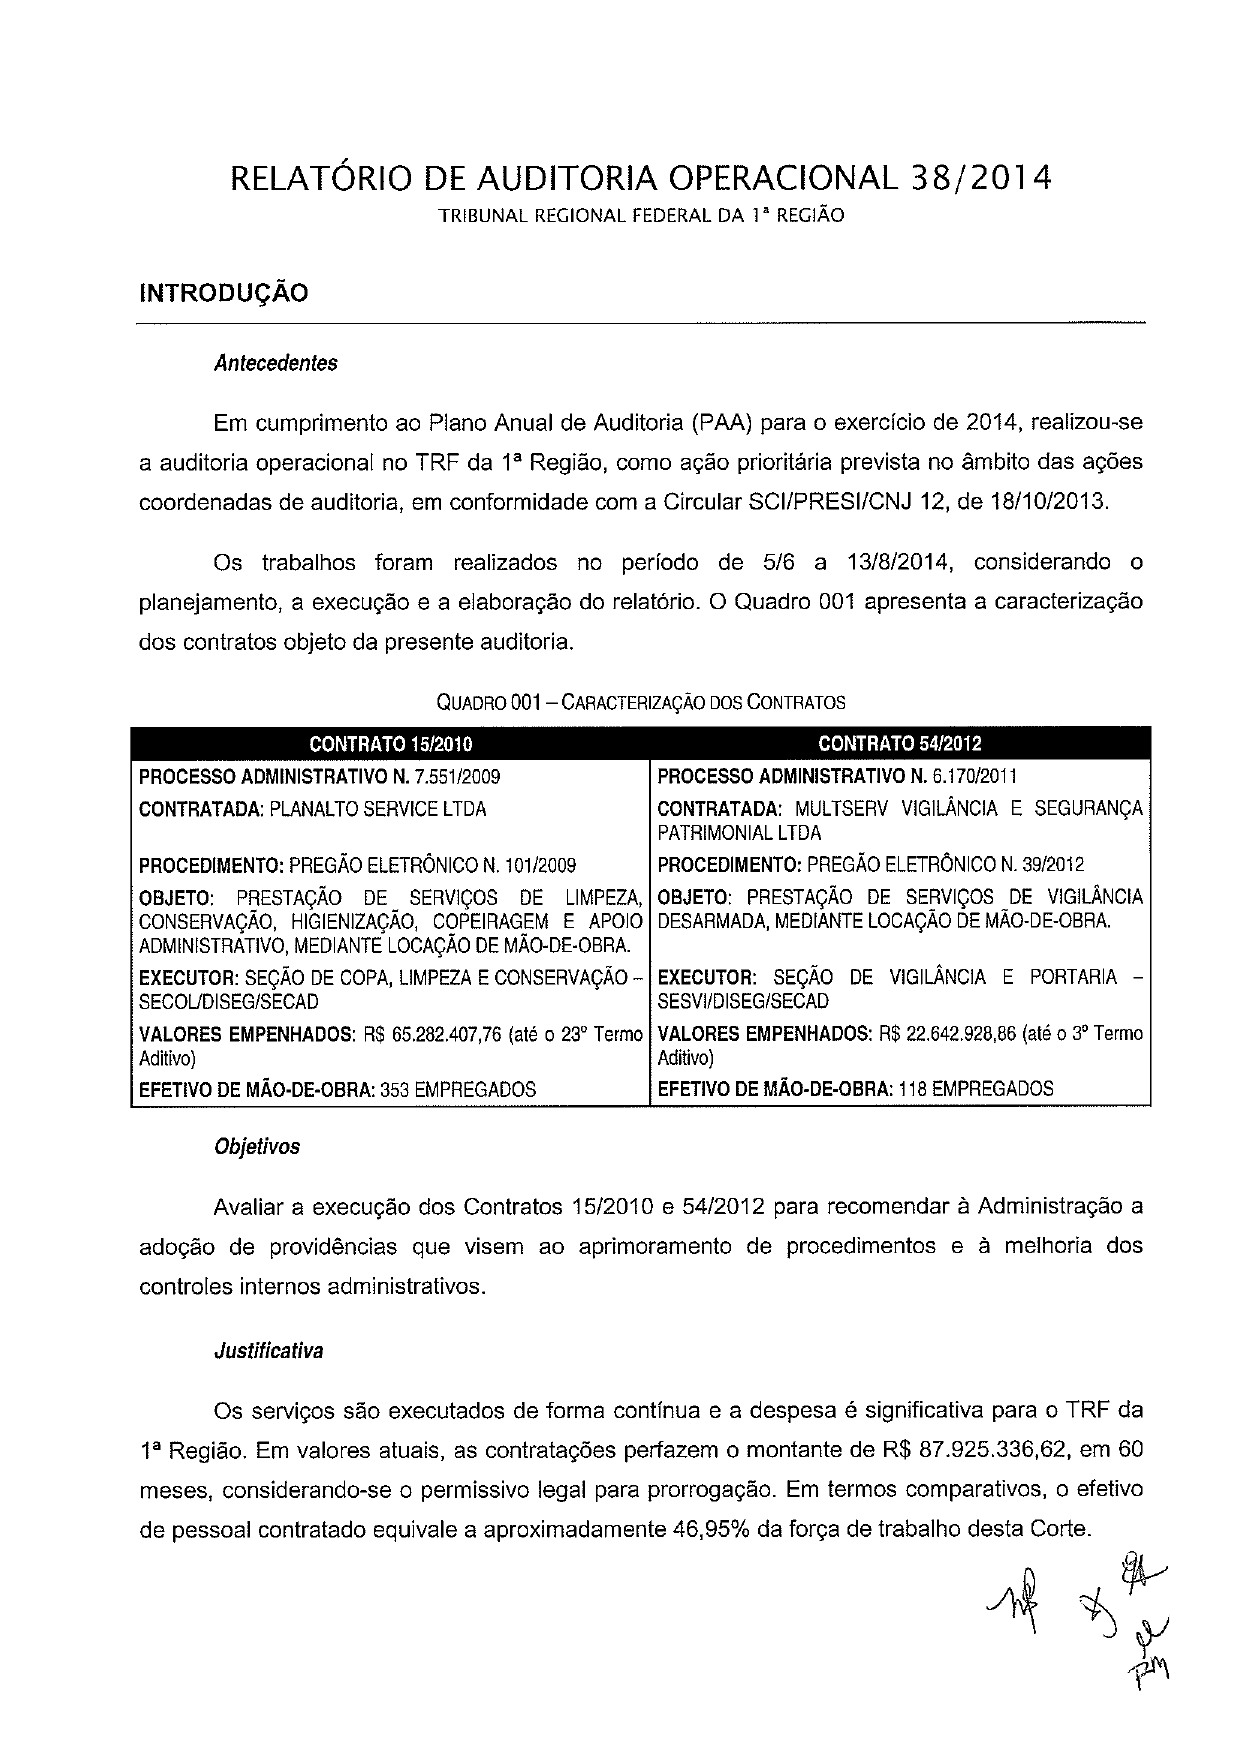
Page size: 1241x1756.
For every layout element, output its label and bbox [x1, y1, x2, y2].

picture [130, 158, 1170, 1691]
